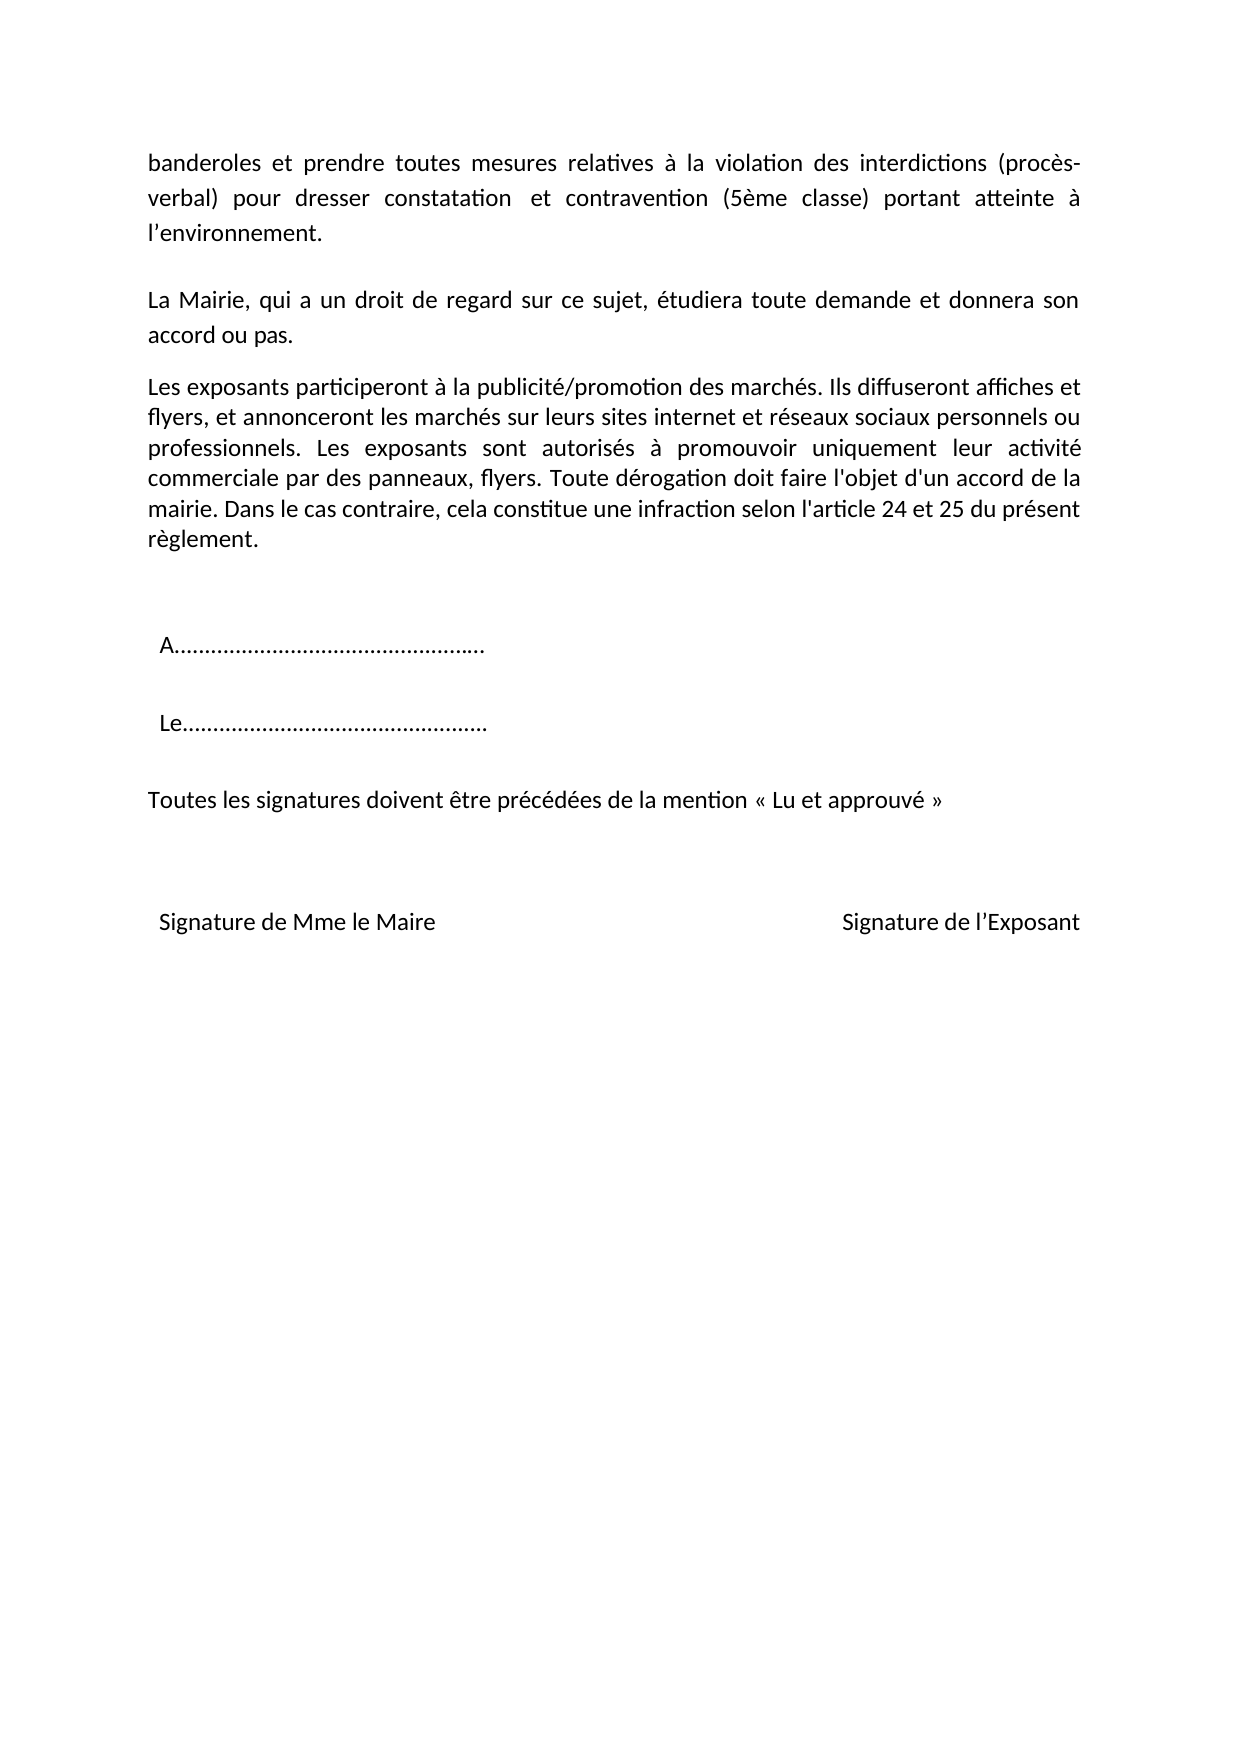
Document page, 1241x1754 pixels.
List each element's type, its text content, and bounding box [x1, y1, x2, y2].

text banderoles et prendre toutes mesures relatives à la violation des interdictions (procès-verbal) pour dresser constatation et contravention (5ème classe) portant atteinte à l’environnement. [148, 148, 1082, 248]
text Le.................................................. [159, 707, 1093, 737]
text A................................................… [159, 629, 1093, 659]
text Les exposants participeront à la publicité/promotion des marchés. Ils diffuseront affiches et flyers, et annonceront les marchés sur leurs sites internet et réseaux sociaux personnels ou professionnels. Les exposants sont autorisés à promouvoir uniquement leur activité commerciale par des panneaux, flyers. Toute dérogation doit faire l'objet d'un accord de la mairie. Dans le cas contraire, cela constitue une infraction selon l'article 24 et 25 du présent règlement. [148, 371, 1082, 554]
table_header Signature de l’Exposant [620, 906, 1091, 967]
text La Mairie, qui a un droit de regard sur ce sujet, étudiera toute demande et donnera son accord ou pas. [148, 284, 1082, 349]
text Toutes les signatures doivent être précédées de la mention « Lu et approuvé » [148, 784, 965, 815]
table_header Signature de Mme le Maire [148, 906, 619, 967]
